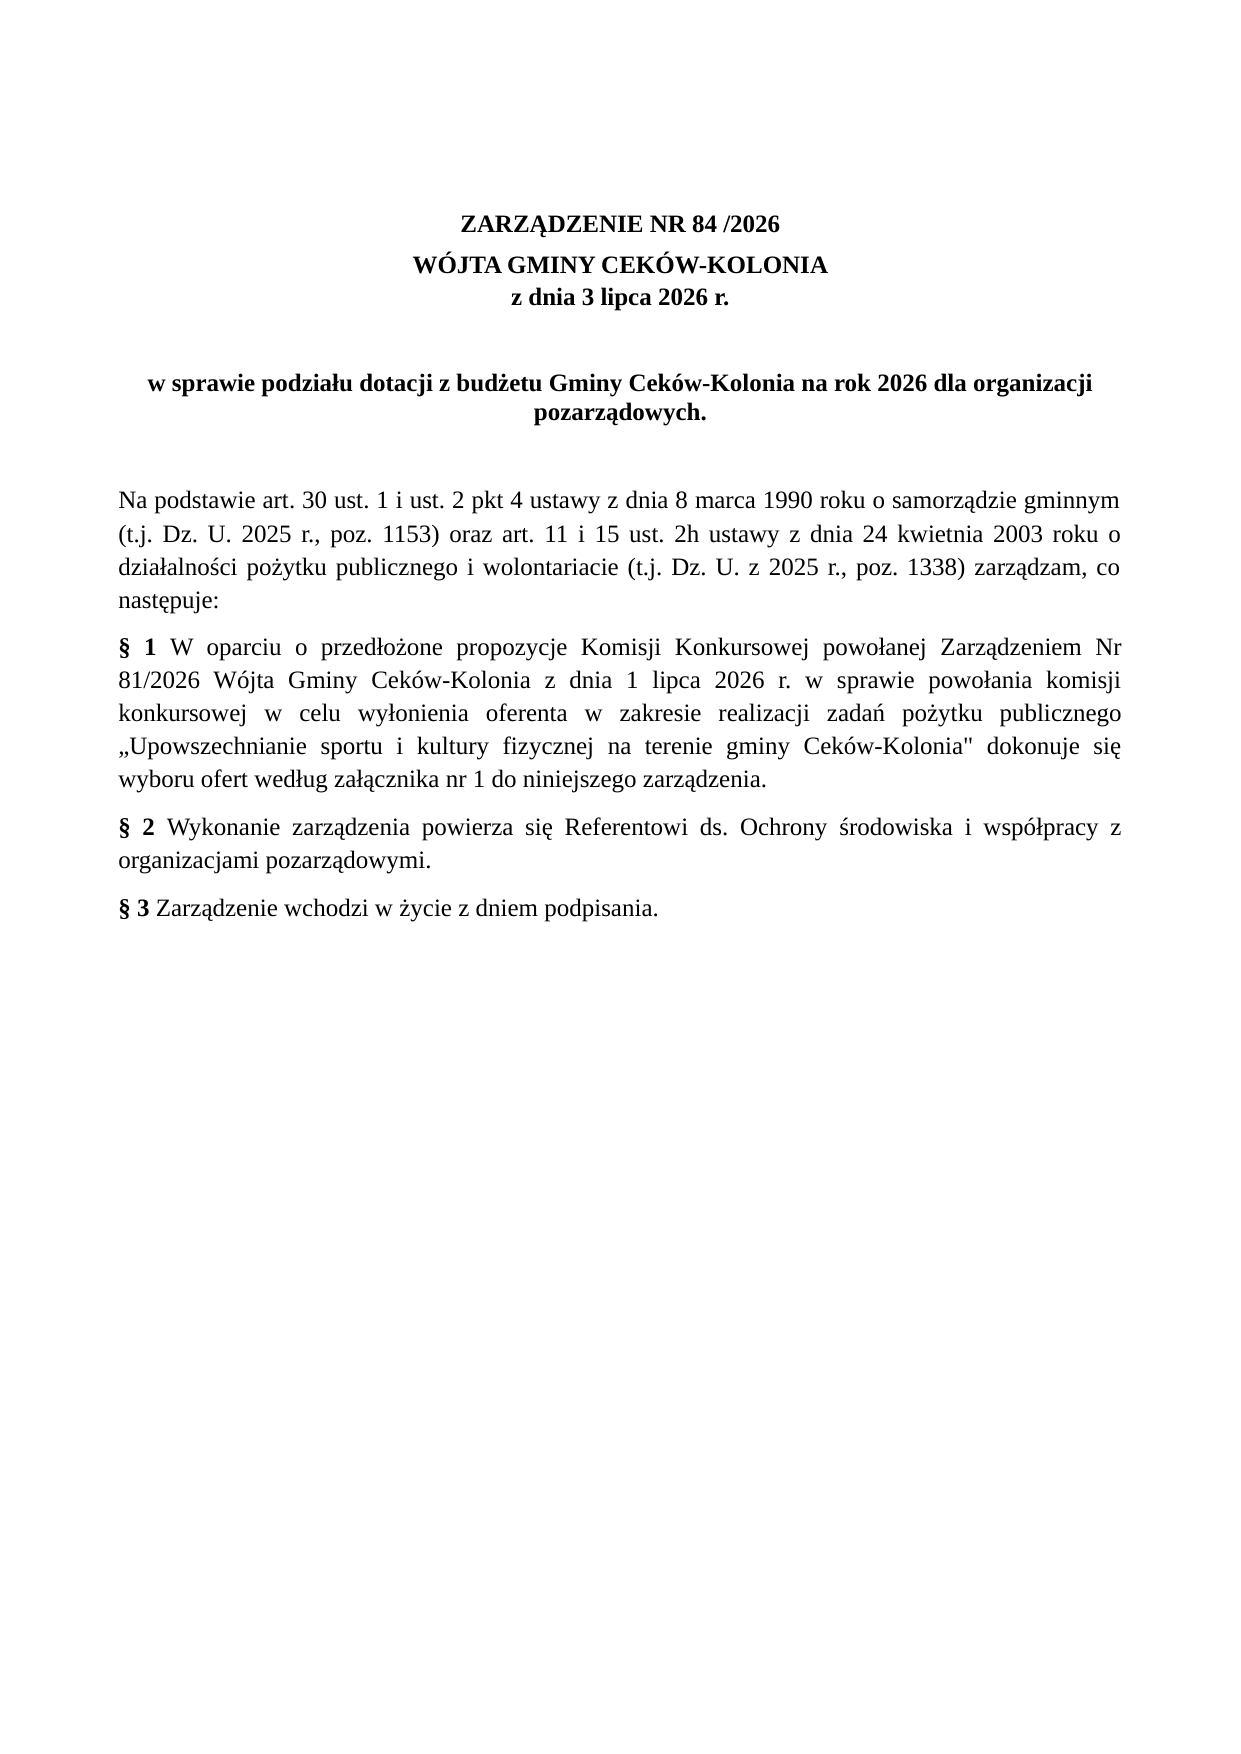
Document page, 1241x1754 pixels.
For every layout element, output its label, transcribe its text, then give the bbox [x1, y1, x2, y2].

subtitle z dnia 3 lipca 2026 r. [118, 282, 1122, 311]
subtitle WÓJTA GMINY CEKÓW-KOLONIA [118, 251, 1122, 279]
subtitle ZARZĄDZENIE NR 84 /2026 [118, 209, 1122, 238]
subtitle w sprawie podziału dotacji z budżetu Gminy Ceków-Kolonia na rok 2026 dla organizacji pozarządowych. [118, 368, 1122, 426]
text § 1 W oparciu o przedłożone propozycje Komisji Konkursowej powołanej Zarządzeniem Nr 81/2026 Wójta Gminy Ceków-Kolonia z dnia 1 lipca 2026 r. w sprawie powołania komisji konkursowej w celu wyłonienia oferenta w zakresie realizacji zadań pożytku publicznego „Upowszechnianie sportu i kultury fizycznej na terenie gminy Ceków-Kolonia" dokonuje się wyboru ofert według załącznika nr 1 do niniejszego zarządzenia. [118, 632, 1122, 793]
text Na podstawie art. 30 ust. 1 i ust. 2 pkt 4 ustawy z dnia 8 marca 1990 roku o samorządzie gminnym (t.j. Dz. U. 2025 r., poz. 1153) oraz art. 11 i 15 ust. 2h ustawy z dnia 24 kwietnia 2003 roku o działalności pożytku publicznego i wolontariacie (t.j. Dz. U. z 2025 r., poz. 1338) zarządzam, co następuje: [118, 486, 1122, 613]
text § 3 Zarządzenie wchodzi w życie z dniem podpisania. [118, 893, 1122, 921]
text § 2 Wykonanie zarządzenia powierza się Referentowi ds. Ochrony środowiska i współpracy z organizacjami pozarządowymi. [118, 812, 1122, 874]
